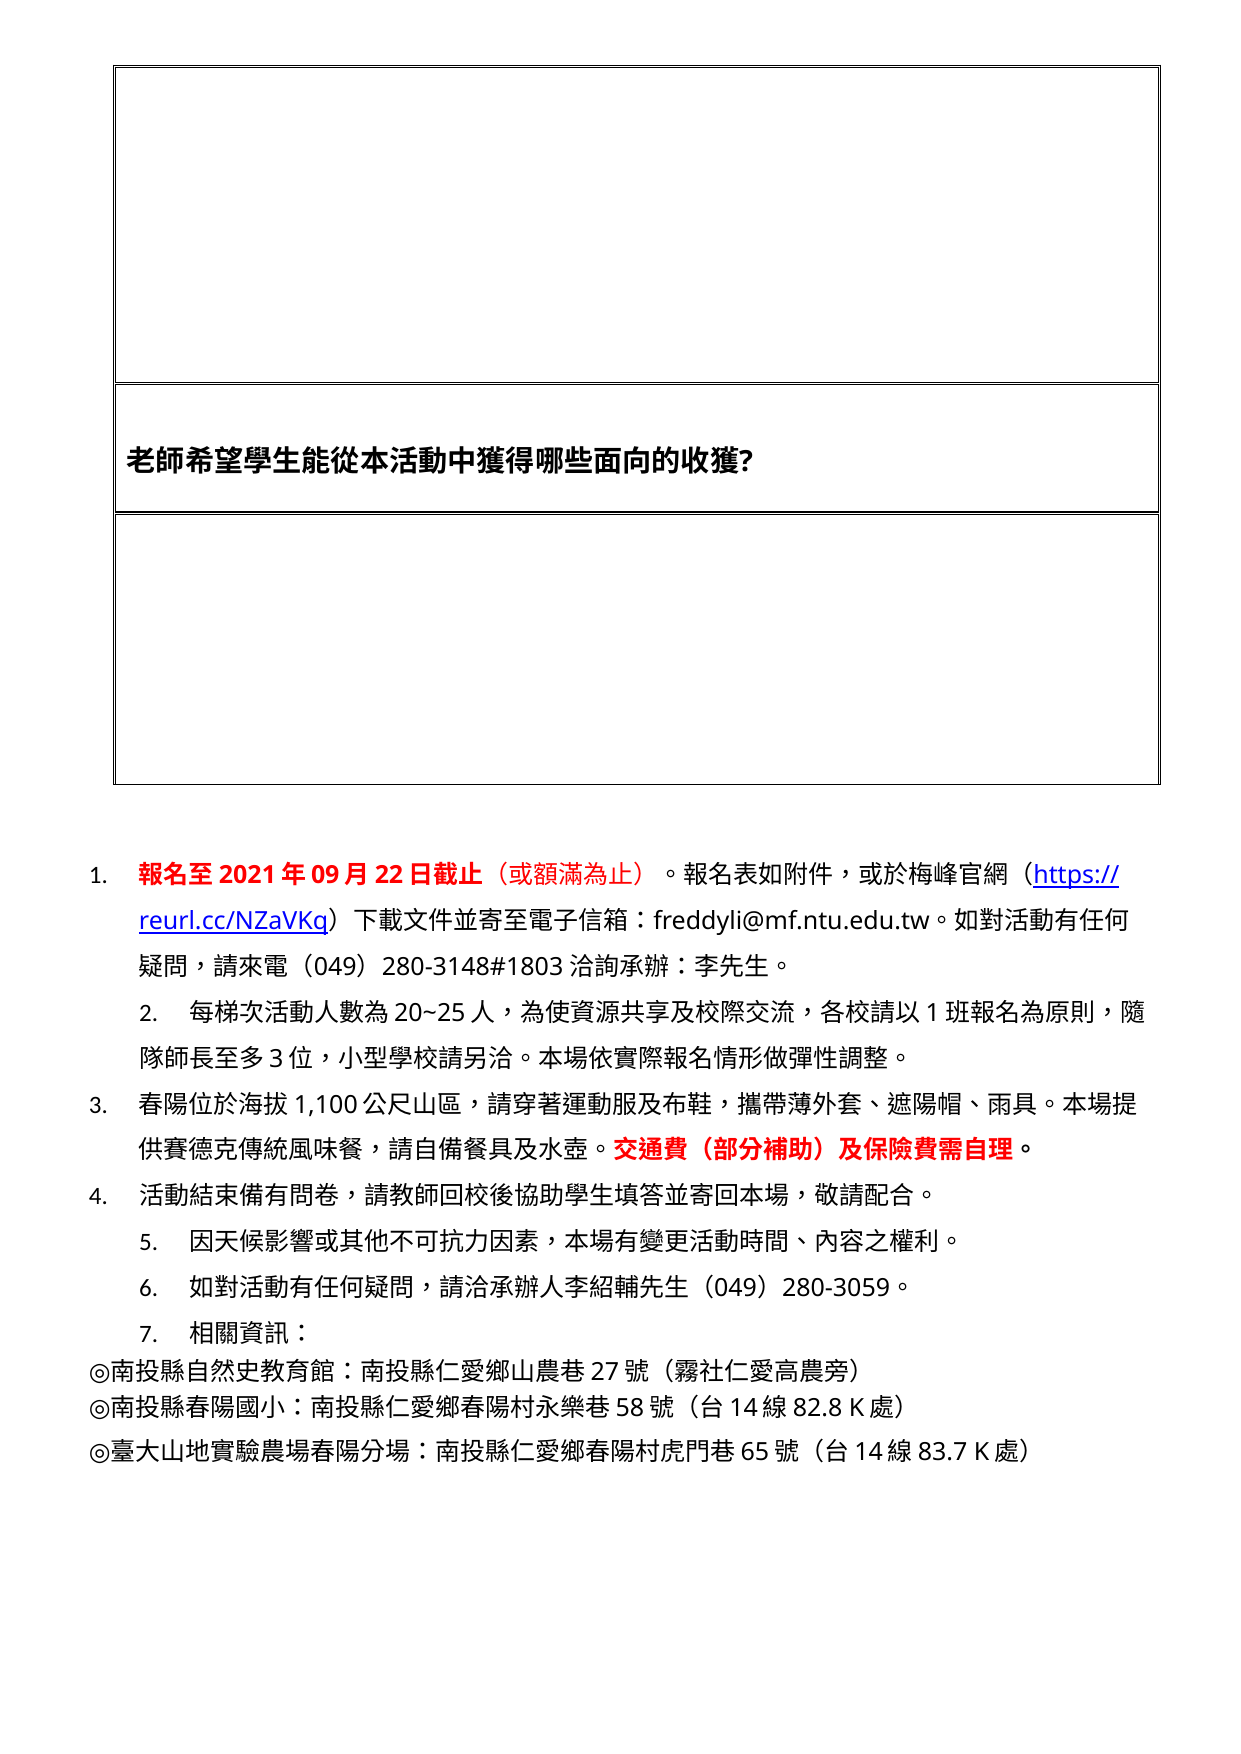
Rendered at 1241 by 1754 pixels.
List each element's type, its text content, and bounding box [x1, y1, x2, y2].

list 如對活動有任何疑問，請洽承辦人李紹輔先生（049）280-3059。 [139, 1260, 1152, 1306]
list 相關資訊： [139, 1306, 1152, 1351]
text ◎南投縣春陽國小：南投縣仁愛鄉春陽村永樂巷58號（台14線82.8 K處） [89, 1388, 1152, 1424]
table_cell [116, 68, 1158, 382]
text ◎南投縣自然史教育館：南投縣仁愛鄉山農巷27號（霧社仁愛高農旁） [89, 1351, 1152, 1388]
list 活動結束備有問卷，請教師回校後協助學生填答並寄回本場，敬請配合。 [89, 1168, 1152, 1214]
list 每梯次活動人數為20~25人，為使資源共享及校際交流，各校請以1班報名為原則，隨隊師長至多3位，小型學校請另洽。本場依實際報名情形做彈性調整。 [139, 985, 1152, 1076]
table_cell 老師希望學生能從本活動中獲得哪些面向的收獲? [116, 385, 1158, 511]
list 因天候影響或其他不可抗力因素，本場有變更活動時間、內容之權利。 [139, 1214, 1152, 1260]
table_cell [116, 515, 1158, 784]
text ◎臺大山地實驗農場春陽分場：南投縣仁愛鄉春陽村虎門巷65號（台14線83.7 K處） [89, 1424, 1152, 1470]
list 報名至2021年09月22日截止（或額滿為止）。報名表如附件，或於梅峰官網（https://reurl.cc/NZaVKq）下載文件並寄至電子信箱：freddyli@mf.ntu.edu.tw。如對活動有任何疑問，請來電（049）280-3148#1803 洽詢承辦：李先生。 [89, 847, 1152, 985]
list 春陽位於海拔1,100公尺山區，請穿著運動服及布鞋，攜帶薄外套、遮陽帽、雨具。本場提供賽德克傳統風味餐，請自備餐具及水壺。交通費（部分補助）及保險費需自理。 [89, 1076, 1152, 1168]
